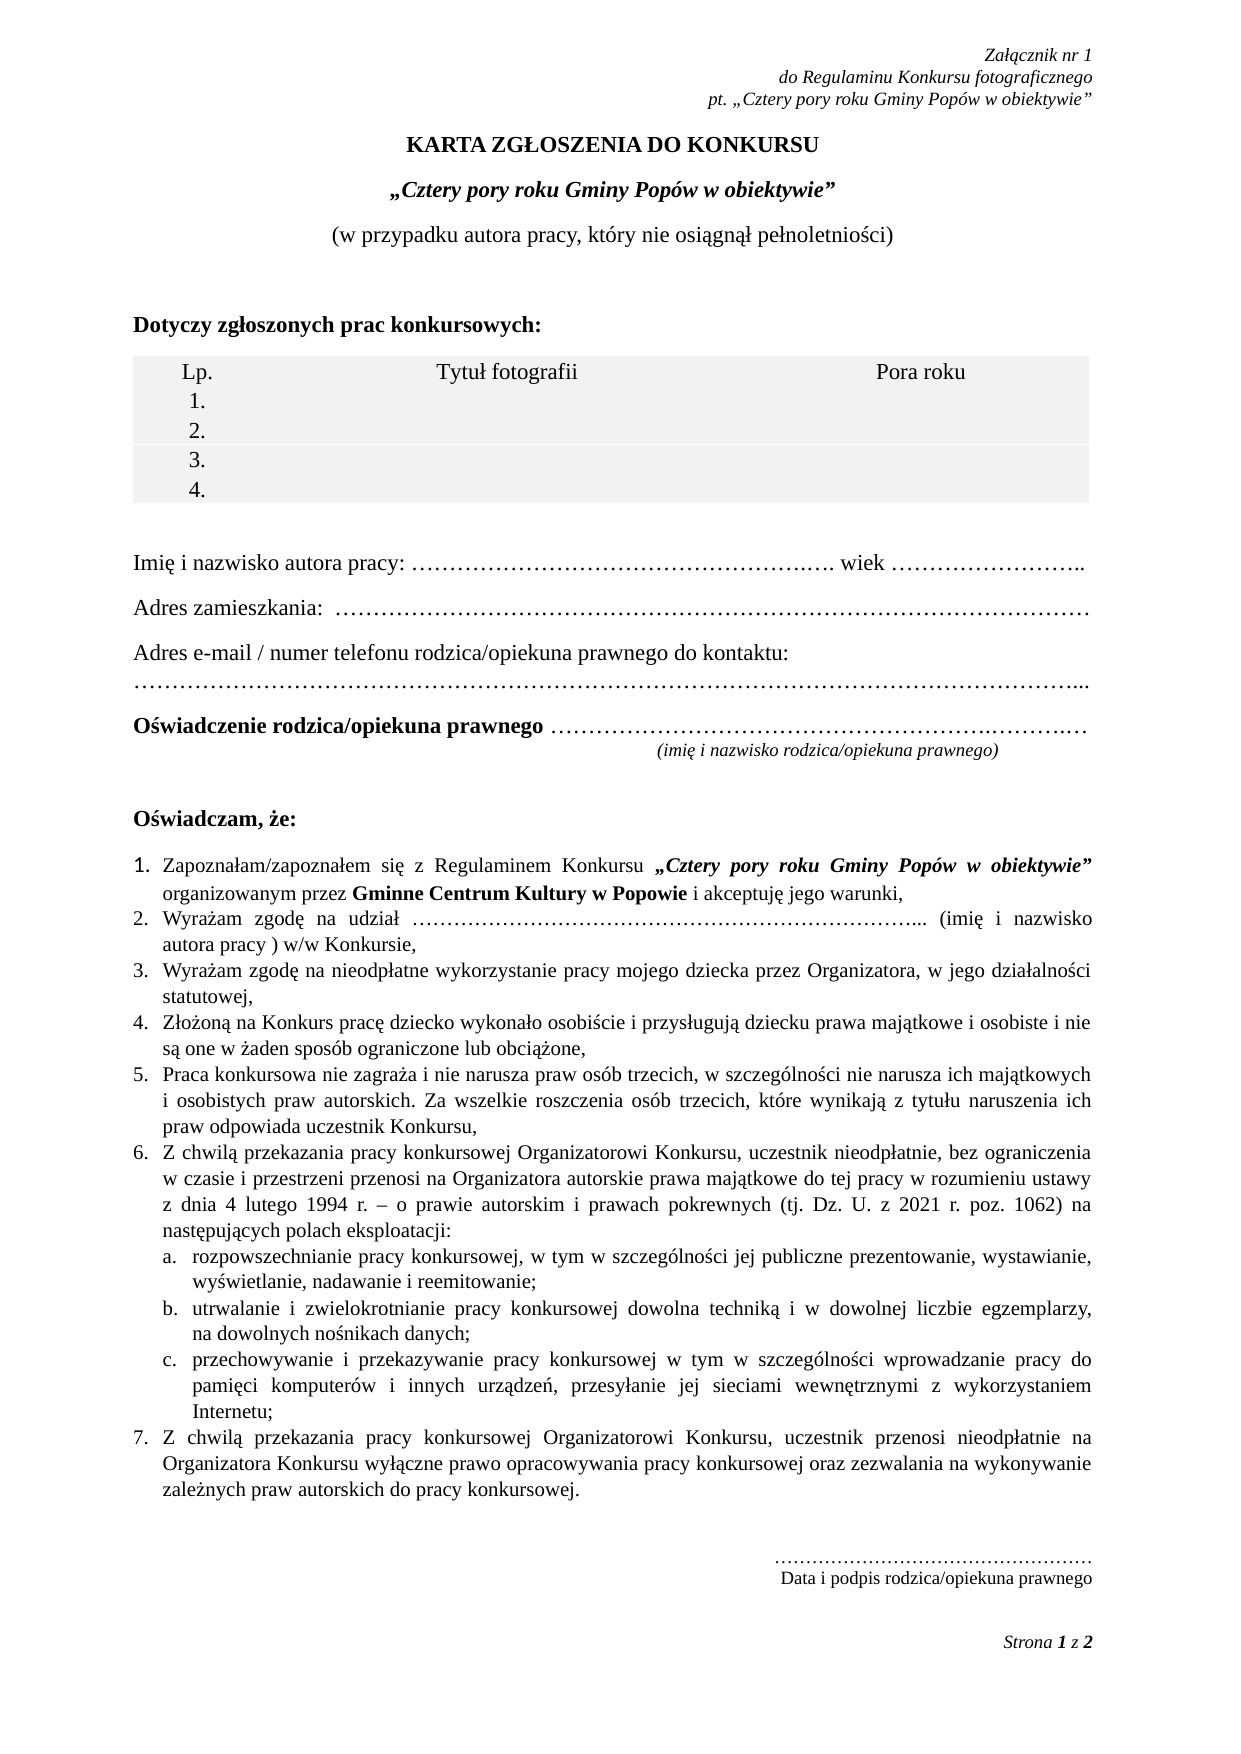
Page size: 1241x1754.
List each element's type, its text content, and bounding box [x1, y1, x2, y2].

table_cell [753, 445, 1089, 474]
table_cell [261, 474, 753, 503]
table_cell 3. [133, 445, 261, 474]
list przechowywanie i przekazywanie pracy konkursowej w tym w szczególności wprowadzanie pracy do pamięci komputerów i innych urządzeń, przesyłanie jej sieciami wewnętrznymi z wykorzystaniem Internetu; [162, 1347, 1093, 1423]
table_cell [753, 474, 1089, 503]
table_cell [753, 386, 1089, 415]
table_cell [261, 445, 753, 474]
table_cell [261, 415, 753, 444]
table_header Lp. [133, 356, 261, 386]
table_cell 1. [133, 386, 261, 415]
text Oświadczenie rodzica/opiekuna prawnego ………………………………………………….……….… [133, 712, 1093, 739]
text …………………………………………… [133, 1546, 1093, 1567]
text Imię i nazwisko autora pracy: …………………………………………….…. wiek …………………….. [133, 549, 1093, 575]
text Dotyczy zgłoszonych prac konkursowych: [133, 311, 1093, 337]
text Adres e-mail / numer telefonu rodzica/opiekuna prawnego do kontaktu: ……………………………………………………………………………………………………………... [133, 639, 1093, 694]
list utrwalanie i zwielokrotnianie pracy konkursowej dowolna techniką i w dowolnej liczbie egzemplarzy, na dowolnych nośnikach danych; [162, 1295, 1093, 1345]
text Oświadczam, że: [133, 805, 1093, 832]
text „Cztery pory roku Gminy Popów w obiektywie” [133, 176, 1093, 202]
text (imię i nazwisko rodzica/opiekuna prawnego) [133, 739, 1093, 760]
list rozpowszechnianie pracy konkursowej, w tym w szczególności jej publiczne prezentowanie, wystawianie, wyświetlanie, nadawanie i reemitowanie; [162, 1243, 1093, 1293]
list Zapoznałam/zapoznałem się z Regulaminem Konkursu „Cztery pory roku Gminy Popów w obiektywie” organizowanym przez Gminne Centrum Kultury w Popowie i akceptuję jego warunki, [133, 851, 1093, 904]
text KARTA ZGŁOSZENIA DO KONKURSU [133, 131, 1093, 157]
text Data i podpis rodzica/opiekuna prawnego [133, 1567, 1093, 1589]
table_cell 2. [133, 415, 261, 444]
list Z chwilą przekazania pracy konkursowej Organizatorowi Konkursu, uczestnik nieodpłatnie, bez ograniczenia w czasie i przestrzeni przenosi na Organizatora autorskie prawa majątkowe do tej pracy w rozumieniu ustawy z dnia 4 lutego 1994 r. – o prawie autorskim i prawach pokrewnych (tj. Dz. U. z 2021 r. poz. 1062) na następujących polach eksploatacji: [133, 1140, 1093, 1242]
table_cell [753, 415, 1089, 444]
list Praca konkursowa nie zagraża i nie narusza praw osób trzecich, w szczególności nie narusza ich majątkowych i osobistych praw autorskich. Za wszelkie roszczenia osób trzecich, które wynikają z tytułu naruszenia ich praw odpowiada uczestnik Konkursu, [133, 1062, 1093, 1138]
table_cell [261, 386, 753, 415]
text (w przypadku autora pracy, który nie osiągnął pełnoletniości) [133, 221, 1093, 247]
table_cell 4. [133, 474, 261, 503]
table_header Tytuł fotografii [261, 356, 753, 386]
table_header Pora roku [753, 356, 1089, 386]
list Wyrażam zgodę na nieodpłatne wykorzystanie pracy mojego dziecka przez Organizatora, w jego działalności statutowej, [133, 958, 1093, 1008]
list Z chwilą przekazania pracy konkursowej Organizatorowi Konkursu, uczestnik przenosi nieodpłatnie na Organizatora Konkursu wyłączne prawo opracowywania pracy konkursowej oraz zezwalania na wykonywanie zależnych praw autorskich do pracy konkursowej. [133, 1425, 1093, 1501]
text Adres zamieszkania: ……………………………………………………………………………………… [133, 594, 1093, 620]
list Złożoną na Konkurs pracę dziecko wykonało osobiście i przysługują dziecku prawa majątkowe i osobiste i nie są one w żaden sposób ograniczone lub obciążone, [133, 1010, 1093, 1060]
list Wyrażam zgodę na udział ………………………………………………………………... (imię i nazwisko autora pracy ) w/w Konkursie, [133, 906, 1093, 956]
